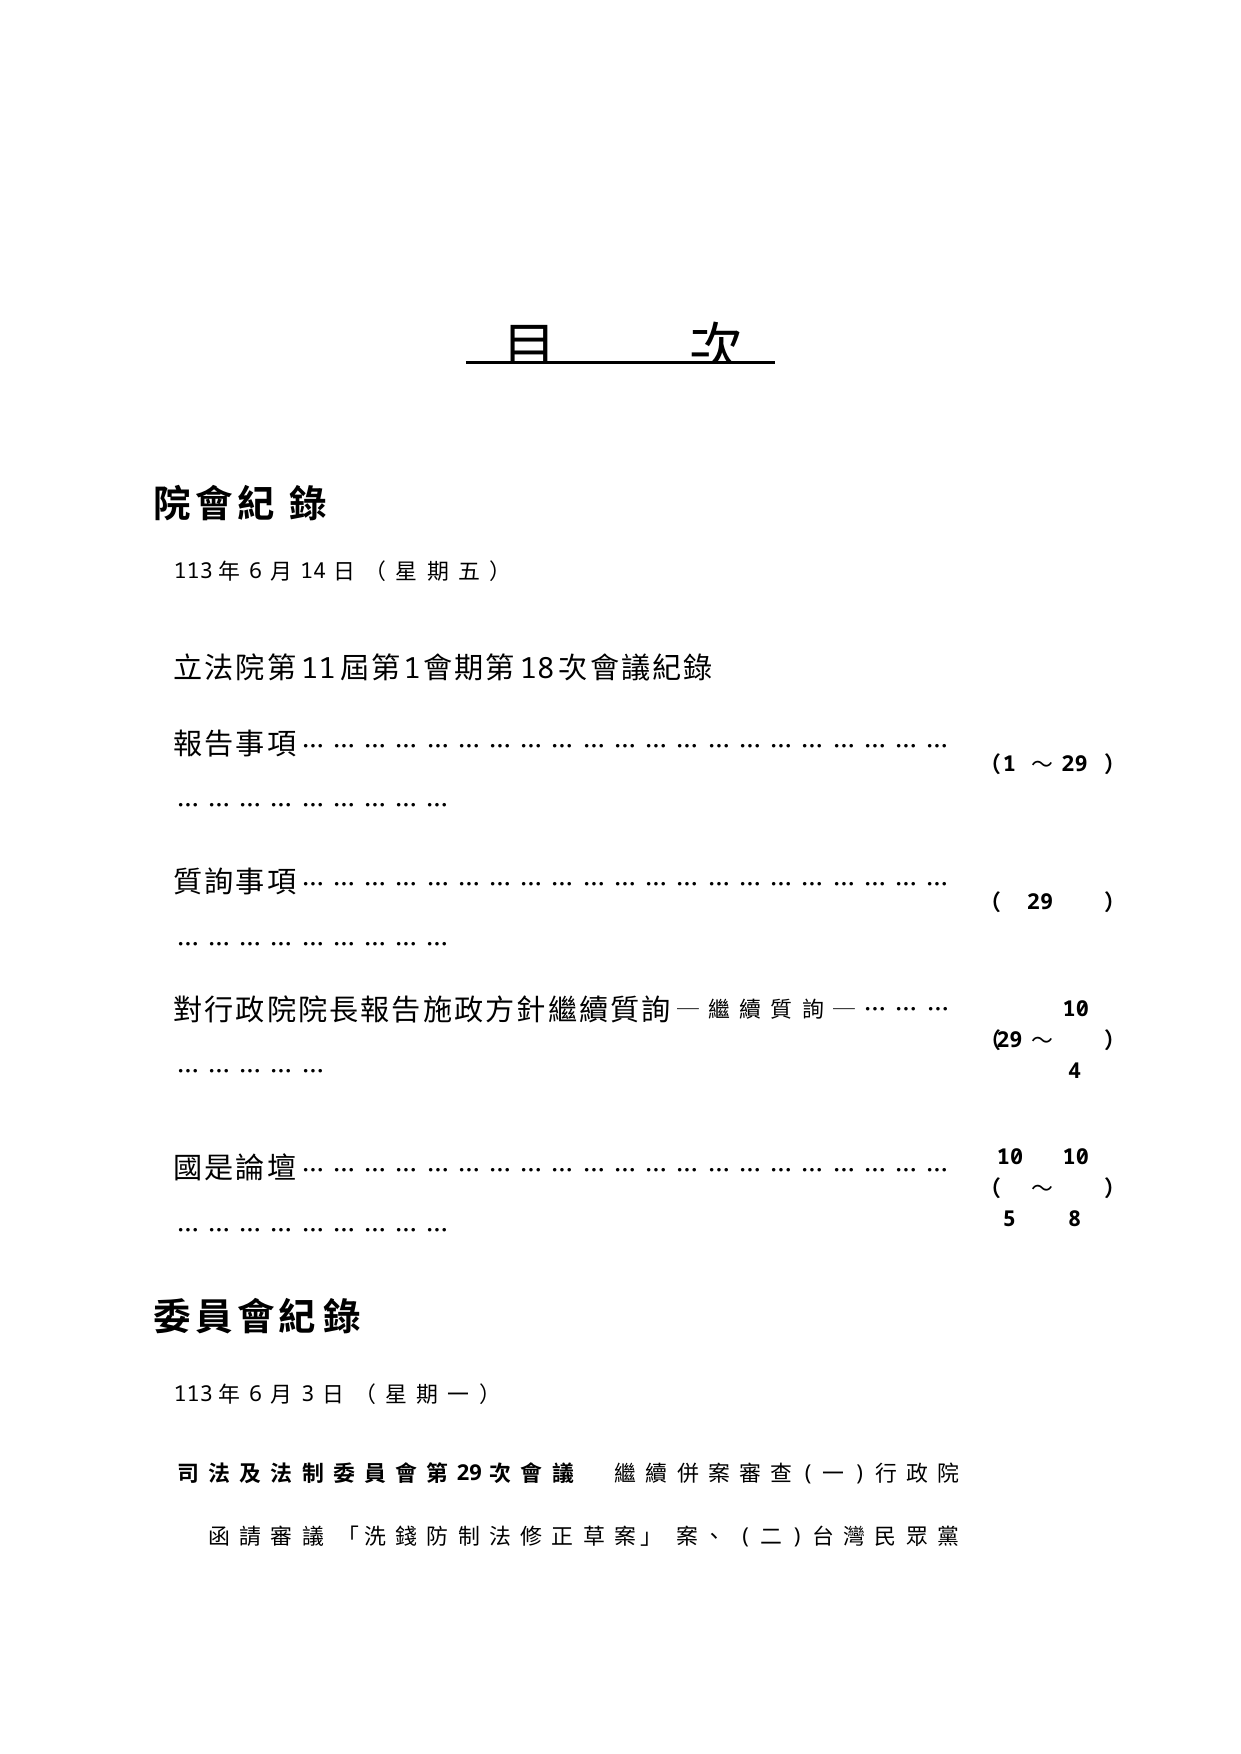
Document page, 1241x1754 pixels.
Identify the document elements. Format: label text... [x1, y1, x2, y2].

table_cell [1023, 618, 1053, 694]
table_cell ～ [1023, 970, 1053, 1108]
table_cell [986, 832, 1023, 970]
table_cell [1023, 1441, 1053, 1566]
table_cell 質詢事項……………………………………………………………………………… [150, 832, 967, 970]
table_cell 1 [986, 1441, 1023, 1566]
table_cell 司法及法制委員會第29次會議 繼續併案審查(一)行政院函請審議「洗錢防制法修正草案」案、(二)台灣民眾黨 [150, 1441, 967, 1566]
table_cell [967, 618, 986, 694]
table_cell ） [1091, 832, 1108, 970]
table_cell ～ [1023, 1108, 1053, 1266]
table_cell 29 [1023, 832, 1053, 970]
table_cell 對行政院院長報告施政方針繼續質詢─繼續質詢─…………………… [150, 970, 967, 1108]
table_cell ） [1091, 1108, 1108, 1266]
table_cell ） [1091, 1441, 1108, 1566]
table_cell 29 [986, 970, 1023, 1108]
table_cell 104 [1053, 970, 1091, 1108]
table_cell （ [967, 970, 986, 1108]
table_cell [1053, 832, 1091, 970]
table_cell 立法院第11屆第1會期第18次會議紀錄 [150, 618, 967, 694]
table_cell （ [967, 1441, 986, 1566]
table_cell 報告事項……………………………………………………………………………… [150, 694, 967, 832]
table_cell [1053, 1441, 1091, 1566]
table_cell （ [967, 694, 986, 832]
table_cell （ [967, 1108, 986, 1266]
table_cell 29 [1053, 694, 1091, 832]
table_cell [1091, 618, 1108, 694]
table_cell 委員會紀錄 113年6月3日（星期一） [150, 1266, 1108, 1441]
table_cell [986, 618, 1023, 694]
table_cell 國是論壇……………………………………………………………………………… [150, 1108, 967, 1266]
table_cell ～ [1023, 694, 1053, 832]
table_header 院會紀錄 113年6月14日（星期五） [150, 443, 1108, 618]
table_cell 105 [986, 1108, 1023, 1266]
table_cell ） [1091, 970, 1108, 1108]
table_cell （ [967, 832, 986, 970]
table_cell 108 [1053, 1108, 1091, 1266]
table_cell 1 [986, 694, 1023, 832]
table_cell ） [1091, 694, 1108, 832]
table_cell [1053, 618, 1091, 694]
table_header 目 次 [466, 281, 774, 361]
